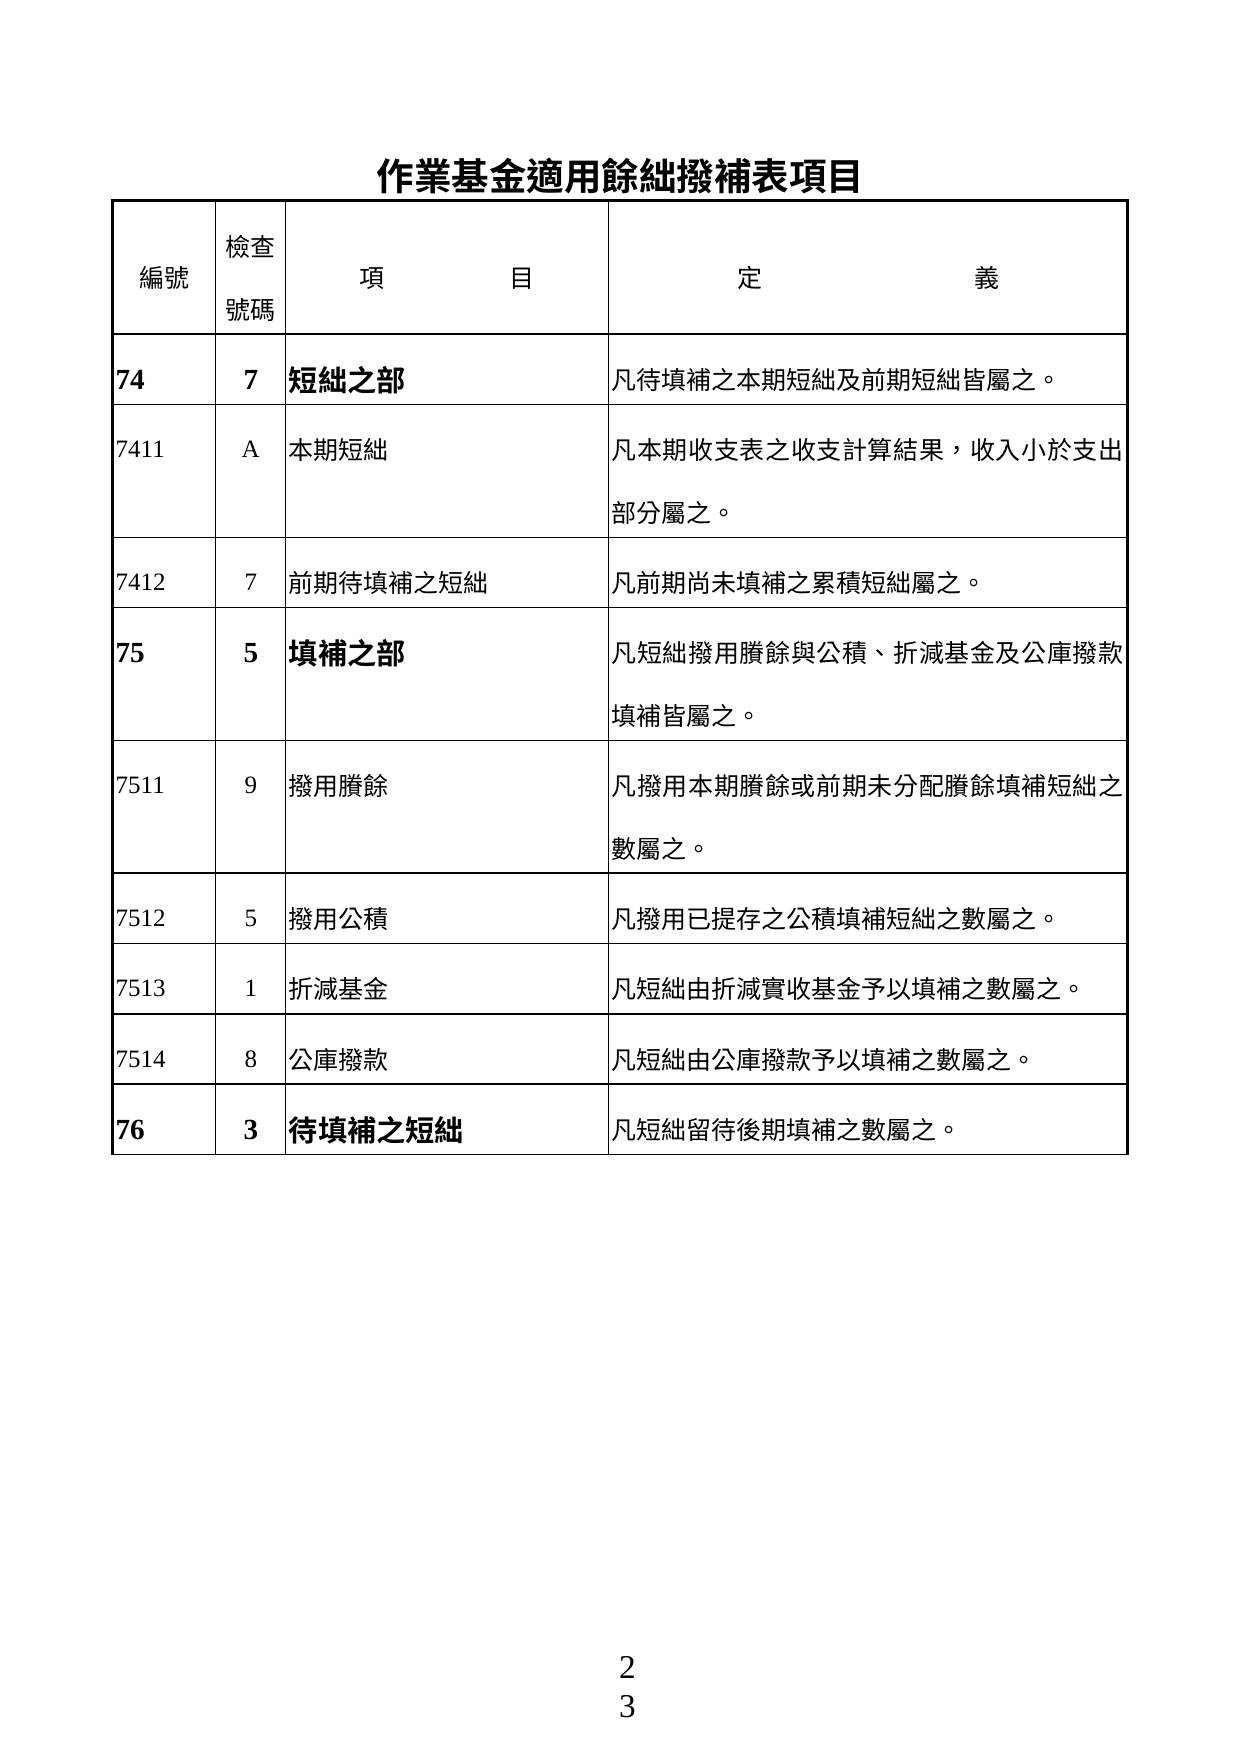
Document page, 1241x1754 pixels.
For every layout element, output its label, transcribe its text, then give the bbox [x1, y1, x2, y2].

table_cell 撥用賸餘 [286, 741, 608, 872]
table_cell 74 [114, 335, 215, 403]
table_cell 75 [114, 608, 215, 739]
table_cell 7412 [114, 538, 215, 607]
table_cell 折減基金 [286, 944, 608, 1013]
table_cell 檢查號碼 [216, 202, 285, 333]
table_cell 76 [114, 1085, 215, 1153]
table_cell 填補之部 [286, 608, 608, 739]
table_cell 8 [216, 1015, 285, 1083]
table_header 作業基金適用餘絀撥補表項目 [112, 130, 1128, 199]
table_cell 7512 [114, 874, 215, 943]
table_cell 9 [216, 741, 285, 872]
table_cell 1 [216, 944, 285, 1013]
table_cell 凡短絀撥用賸餘與公積、折減基金及公庫撥款填補皆屬之。 [609, 608, 1126, 739]
table_cell 本期短絀 [286, 405, 608, 536]
table_cell 3 [216, 1085, 285, 1153]
table_cell 凡撥用本期賸餘或前期未分配賸餘填補短絀之數屬之。 [609, 741, 1126, 872]
table_cell 7514 [114, 1015, 215, 1083]
table_cell A [216, 405, 285, 536]
table_cell 7513 [114, 944, 215, 1013]
table_cell 7511 [114, 741, 215, 872]
table_cell 凡待填補之本期短絀及前期短絀皆屬之。 [609, 335, 1126, 403]
table_cell 待填補之短絀 [286, 1085, 608, 1153]
table_cell 凡撥用已提存之公積填補短絀之數屬之。 [609, 874, 1126, 943]
table_cell 凡短絀留待後期填補之數屬之。 [609, 1085, 1126, 1153]
table_cell 編號 [114, 202, 215, 333]
table_cell 公庫撥款 [286, 1015, 608, 1083]
table_cell 5 [216, 608, 285, 739]
table_cell 短絀之部 [286, 335, 608, 403]
table_cell 7 [216, 538, 285, 607]
table_cell 7411 [114, 405, 215, 536]
table_cell 項 目 [286, 202, 608, 333]
table_cell 凡本期收支表之收支計算結果，收入小於支出部分屬之。 [609, 405, 1126, 536]
table_cell 7 [216, 335, 285, 403]
table_cell 凡短絀由公庫撥款予以填補之數屬之。 [609, 1015, 1126, 1083]
table_cell 定 義 [609, 202, 1126, 333]
table_cell 撥用公積 [286, 874, 608, 943]
table_cell 凡前期尚未填補之累積短絀屬之。 [609, 538, 1126, 607]
table_cell 前期待填補之短絀 [286, 538, 608, 607]
table_cell 凡短絀由折減實收基金予以填補之數屬之。 [609, 944, 1126, 1013]
table_cell 5 [216, 874, 285, 943]
